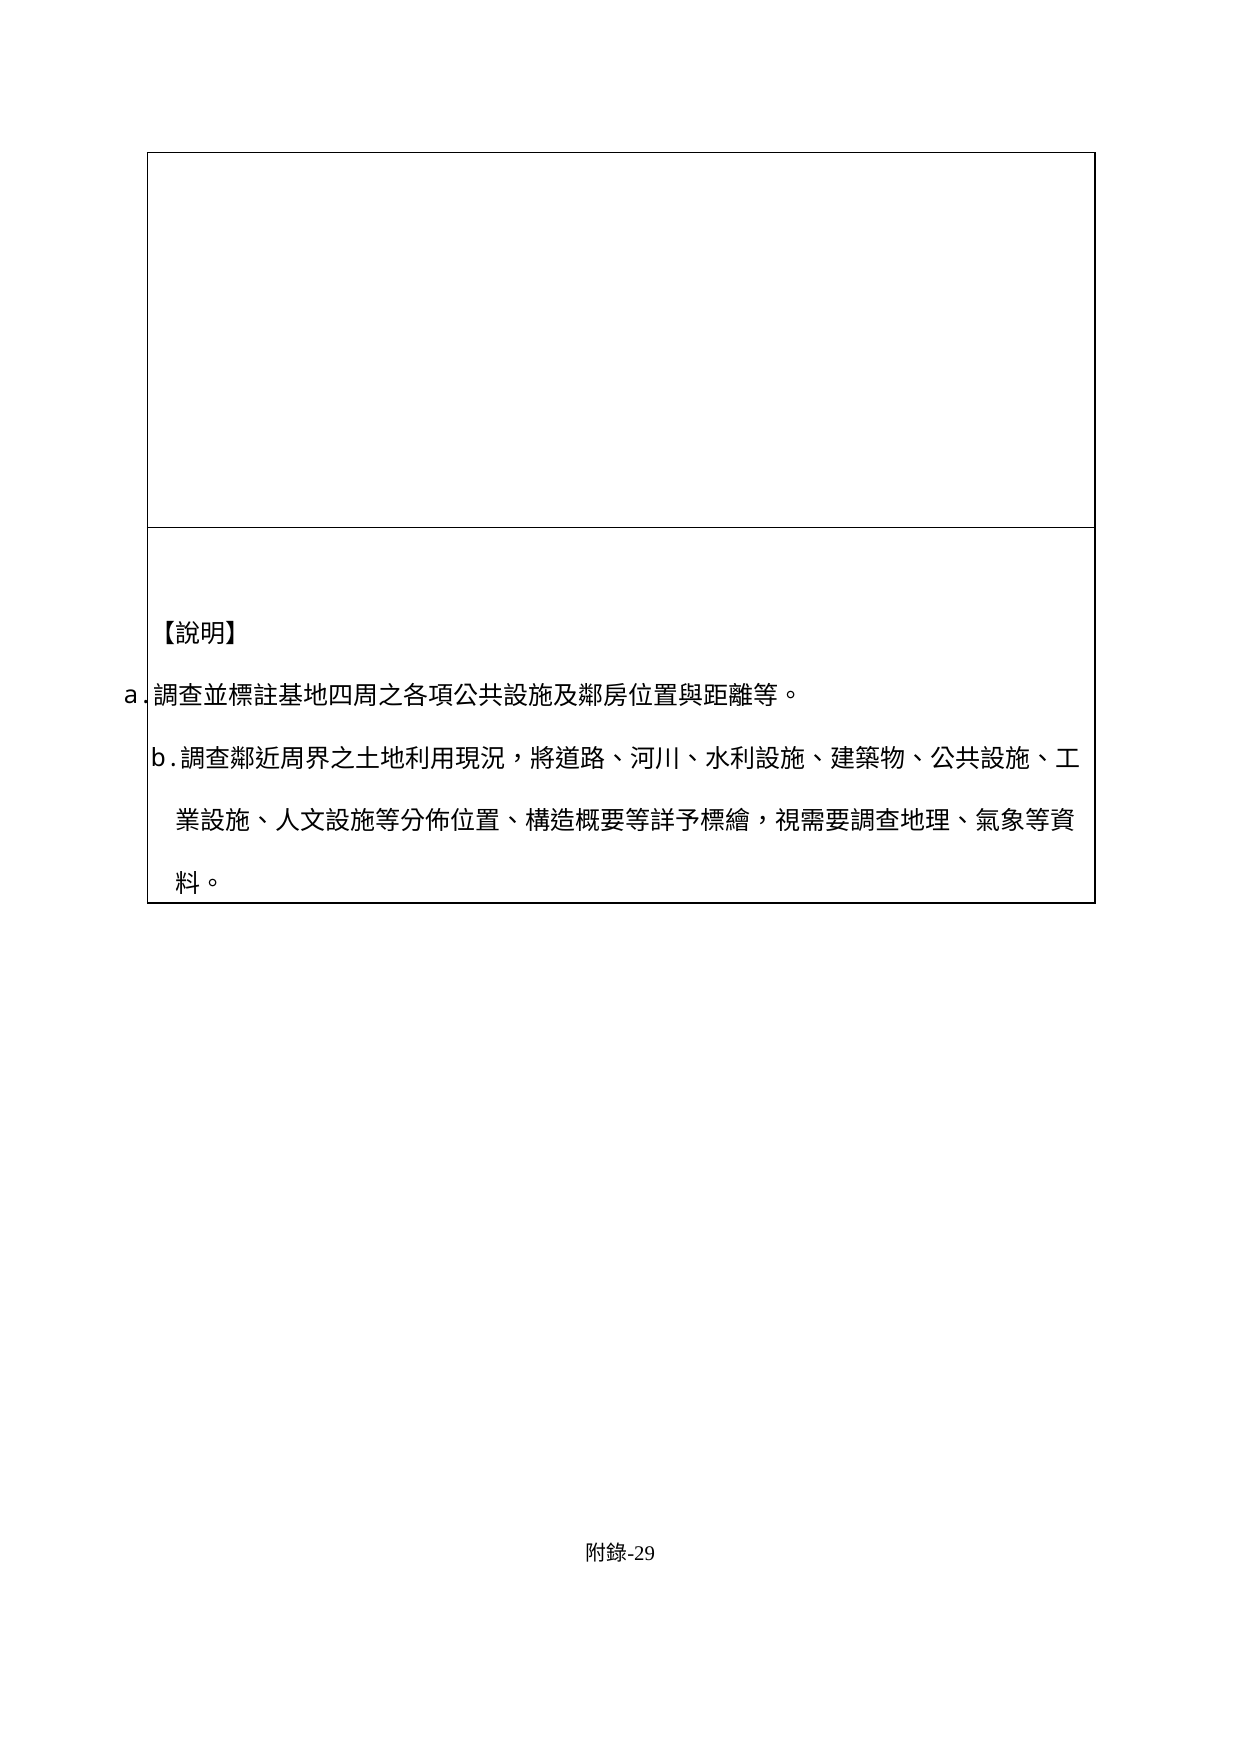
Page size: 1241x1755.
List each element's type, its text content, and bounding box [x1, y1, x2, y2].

table_cell [148, 153, 1094, 527]
table_cell 【說明】 調查並標註基地四周之各項公共設施及鄰房位置與距離等。 b.調查鄰近周界之土地利用現況，將道路、河川、水利設施、建築物、公共設施、工業設施、人文設施等分佈位置、構造概要等詳予標繪，視需要調查地理、氣象等資料。 [148, 528, 1094, 902]
